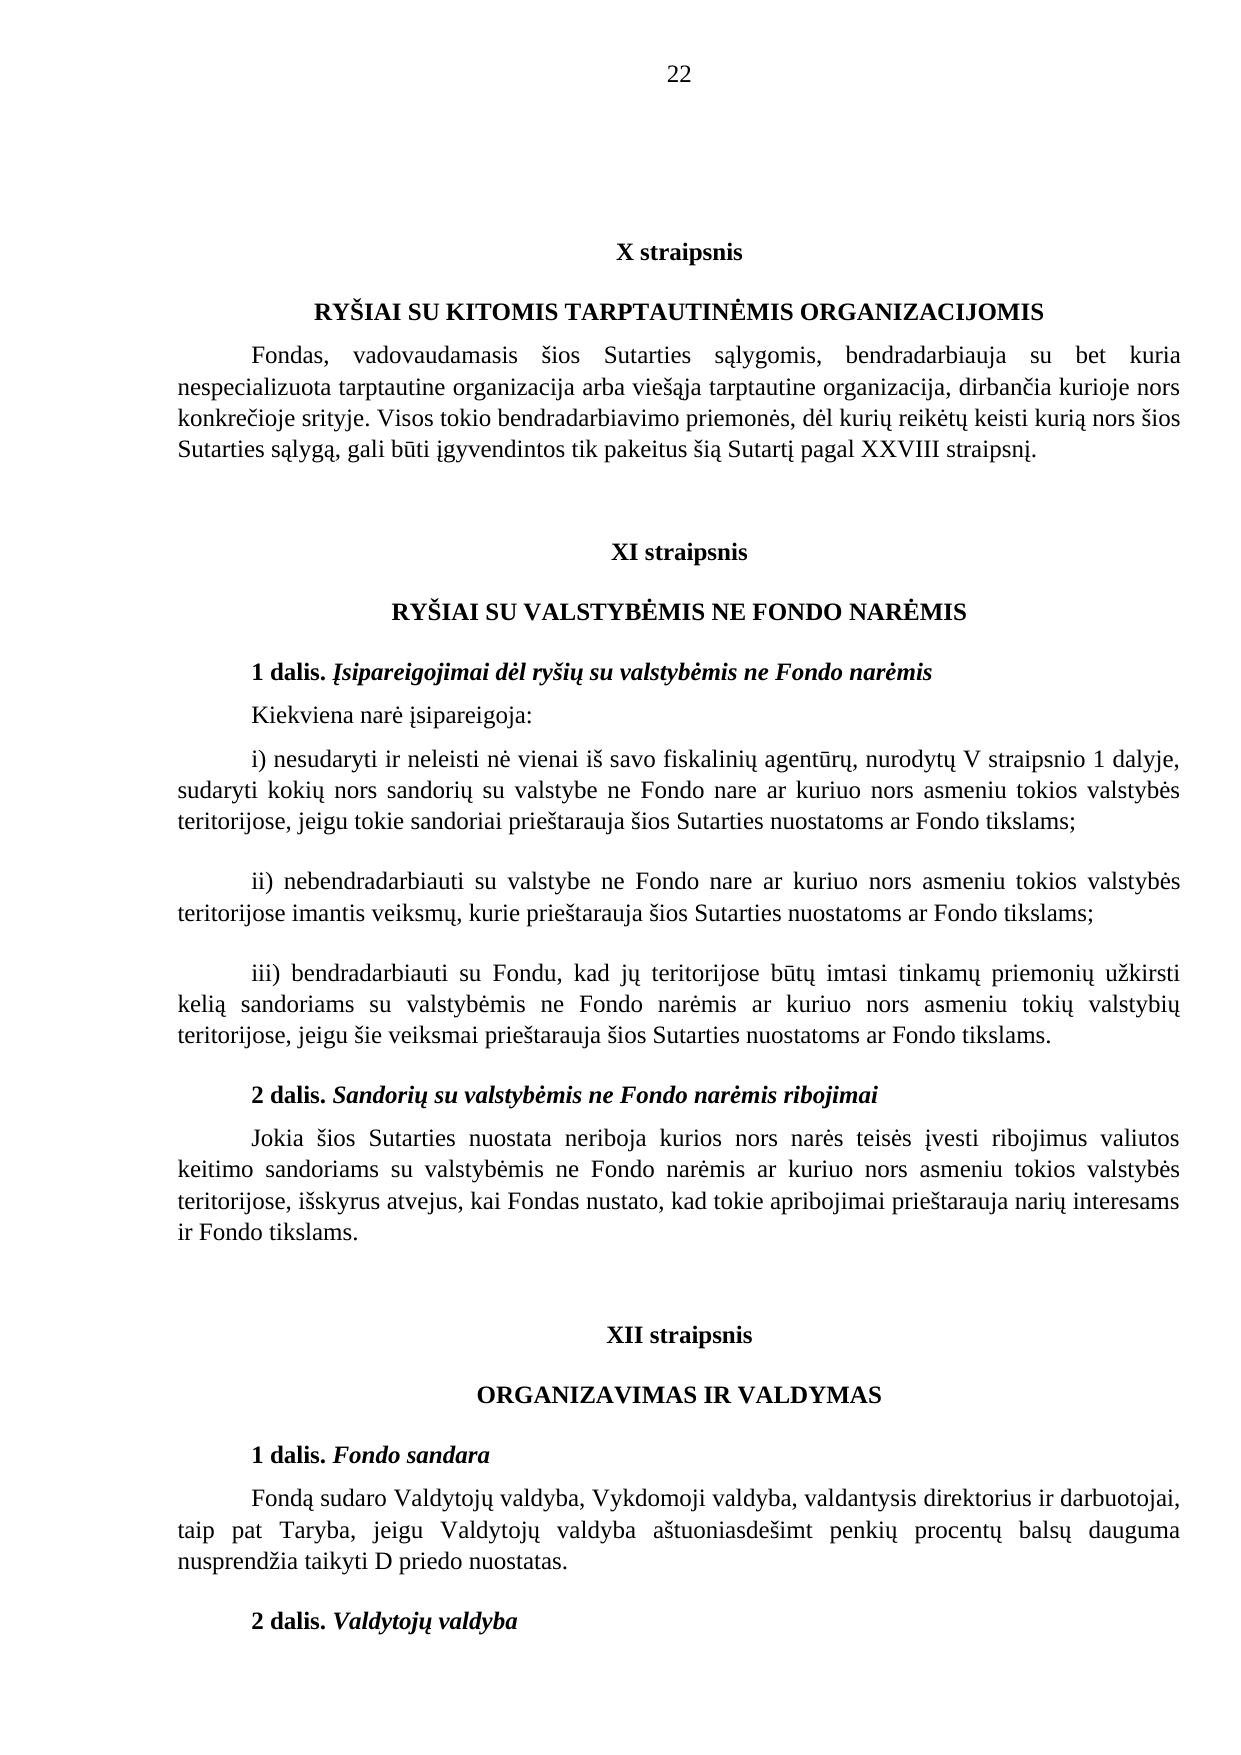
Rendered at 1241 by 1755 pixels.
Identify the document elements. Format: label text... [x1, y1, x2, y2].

text Jokia šios Sutarties nuostata neriboja kurios nors narės teisės įvesti ribojimus valiutos keitimo sandoriams su valstybėmis ne Fondo narėmis ar kuriuo nors asmeniu tokios valstybės teritorijose, išskyrus atvejus, kai Fondas nustato, kad tokie apribojimai prieštarauja narių interesams ir Fondo tikslams. [177, 1121, 1181, 1246]
text XI straipsnis [177, 535, 1181, 566]
text Organizavimas ir valdymas [177, 1378, 1181, 1409]
text Ryšiai su kitomis tarptautinėmis organizacijomis [177, 295, 1181, 326]
text 1 dalis. Įsipareigojimai dėl ryšių su valstybėmis ne Fondo narėmis [177, 655, 1181, 686]
text ii) nebendradarbiauti su valstybe ne Fondo nare ar kuriuo nors asmeniu tokios valstybės teritorijose imantis veiksmų, kurie prieštarauja šios Sutarties nuostatoms ar Fondo tikslams; [177, 864, 1181, 926]
text X straipsnis [177, 235, 1181, 266]
text Kiekviena narė įsipareigoja: [177, 698, 1181, 729]
text Fondą sudaro Valdytojų valdyba, Vykdomoji valdyba, valdantysis direktorius ir darbuotojai, taip pat Taryba, jeigu Valdytojų valdyba aštuoniasdešimt penkių procentų balsų dauguma nusprendžia taikyti D priedo nuostatas. [177, 1481, 1181, 1575]
text 2 dalis. Sandorių su valstybėmis ne Fondo narėmis ribojimai [177, 1078, 1181, 1109]
text 1 dalis. Fondo sandara [177, 1438, 1181, 1469]
text 2 dalis. Valdytojų valdyba [177, 1603, 1181, 1635]
text XII straipsnis [177, 1318, 1181, 1349]
text i) nesudaryti ir neleisti nė vienai iš savo fiskalinių agentūrų, nurodytų V straipsnio 1 dalyje, sudaryti kokių nors sandorių su valstybe ne Fondo nare ar kuriuo nors asmeniu tokios valstybės teritorijose, jeigu tokie sandoriai prieštarauja šios Sutarties nuostatoms ar Fondo tikslams; [177, 741, 1181, 835]
text Fondas, vadovaudamasis šios Sutarties sąlygomis, bendradarbiauja su bet kuria nespecializuota tarptautine organizacija arba viešąja tarptautine organizacija, dirbančia kurioje nors konkrečioje srityje. Visos tokio bendradarbiavimo priemonės, dėl kurių reikėtų keisti kurią nors šios Sutarties sąlygą, gali būti įgyvendintos tik pakeitus šią Sutartį pagal XXVIII straipsnį. [177, 338, 1181, 463]
text Ryšiai su valstybėmis ne Fondo narėmis [177, 595, 1181, 626]
text iii) bendradarbiauti su Fondu, kad jų teritorijose būtų imtasi tinkamų priemonių užkirsti kelią sandoriams su valstybėmis ne Fondo narėmis ar kuriuo nors asmeniu tokių valstybių teritorijose, jeigu šie veiksmai prieštarauja šios Sutarties nuostatoms ar Fondo tikslams. [177, 955, 1181, 1049]
